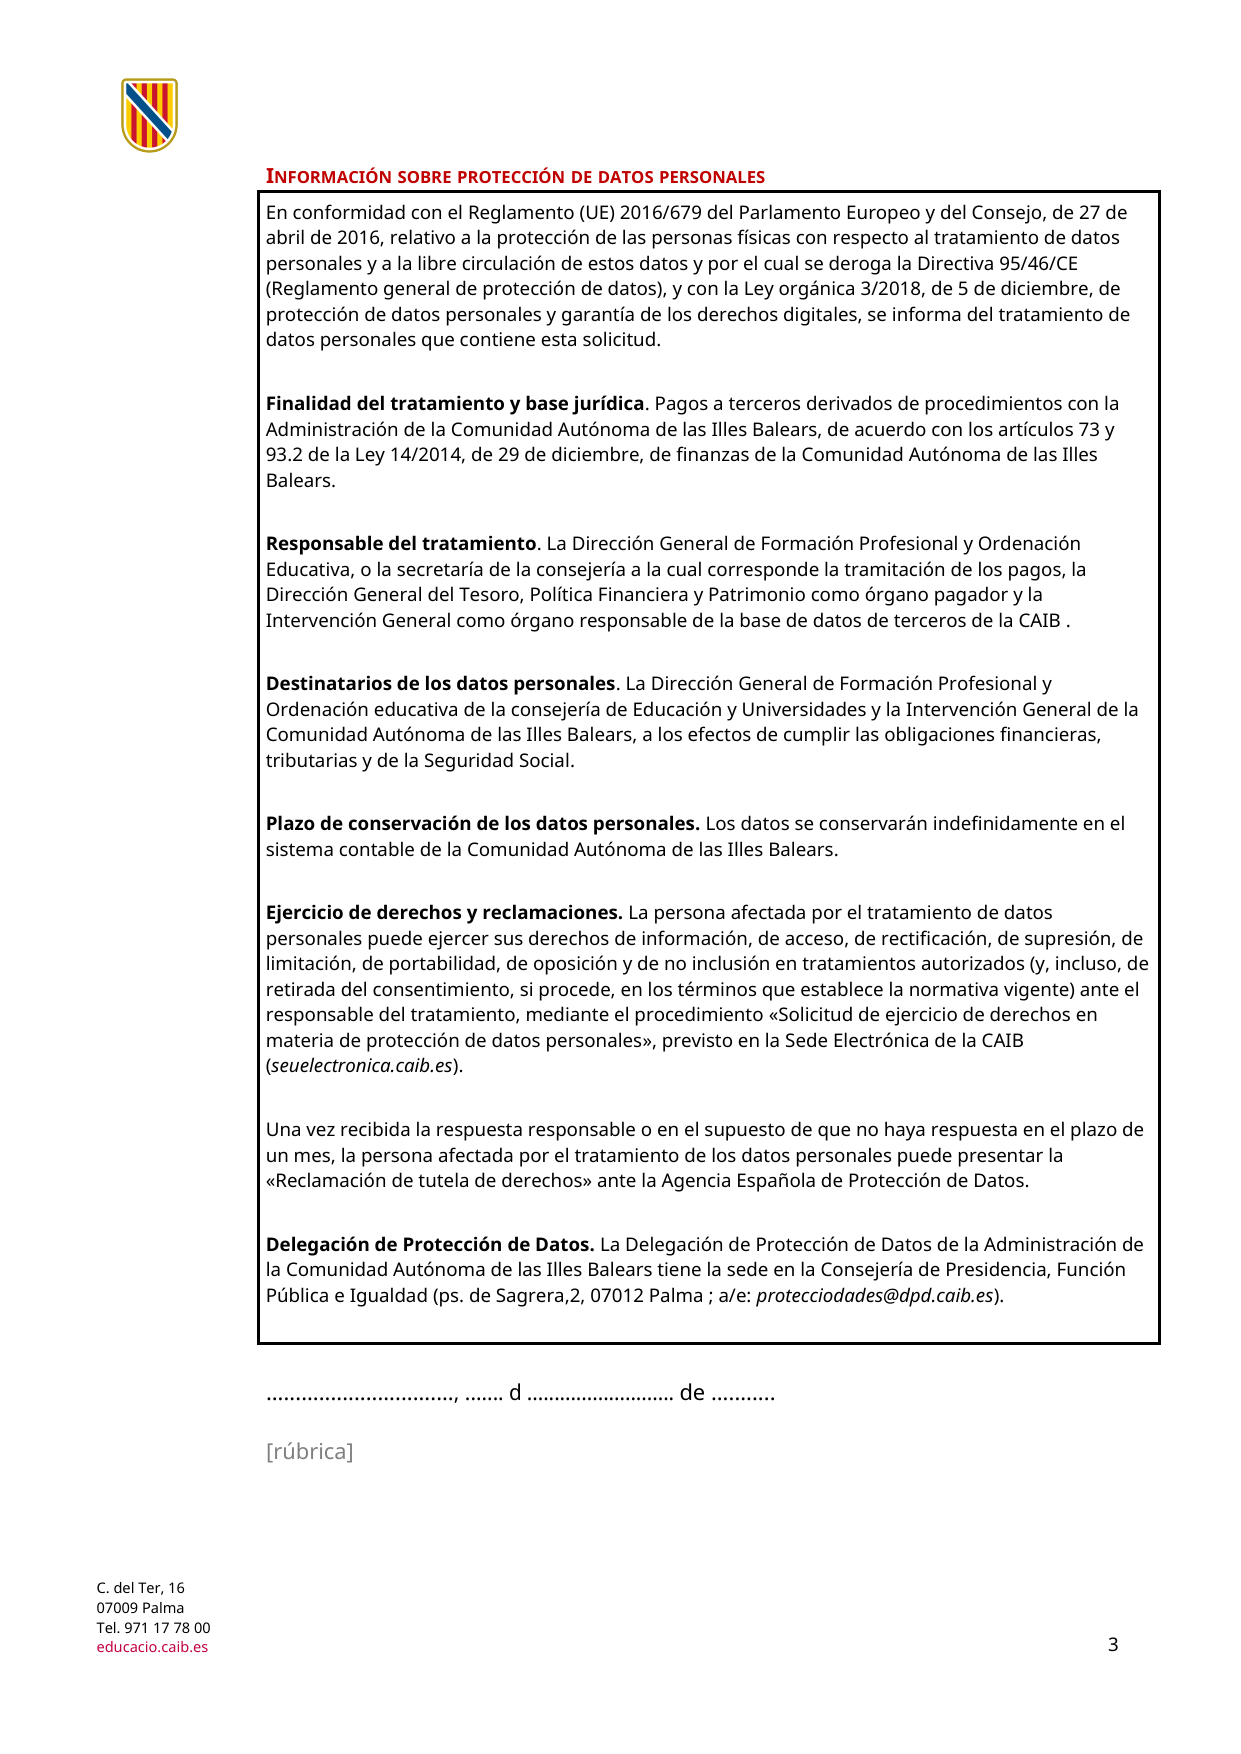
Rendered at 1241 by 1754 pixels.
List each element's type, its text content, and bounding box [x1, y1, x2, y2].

picture [103, 50, 196, 181]
text [rúbrica] [266, 1436, 1152, 1466]
text Información sobre protección de datos personales [266, 161, 1152, 190]
table_header En conformidad con el Reglamento (UE) 2016/679 del Parlamento Europeo y del Consejo, de 27 de abril de 2016, relativo a la protección de las personas físicas con respecto al tratamiento de datos personales y a la libre circulación de estos datos y por el cual se deroga la Directiva 95/46/CE (Reglamento general de protección de datos), y con la Ley orgánica 3/2018, de 5 de diciembre, de protección de datos personales y garantía de los derechos digitales, se informa del tratamiento de datos personales que contiene esta solicitud. Finalidad del tratamiento y base jurídica. Pagos a terceros derivados de procedimientos con la Administración de la Comunidad Autónoma de las Illes Balears, de acuerdo con los artículos 73 y 93.2 de la Ley 14/2014, de 29 de diciembre, de finanzas de la Comunidad Autónoma de las Illes Balears. Responsable del tratamiento. La Dirección General de Formación Profesional y Ordenación Educativa, o la secretaría de la consejería a la cual corresponde la tramitación de los pagos, la Dirección General del Tesoro, Política Financiera y Patrimonio como órgano pagador y la Intervención General como órgano responsable de la base de datos de terceros de la CAIB . Destinatarios de los datos personales. La Dirección General de Formación Profesional y Ordenación educativa de la consejería de Educación y Universidades y la Intervención General de la Comunidad Autónoma de las Illes Balears, a los efectos de cumplir las obligaciones financieras, tributarias y de la Seguridad Social. Plazo de conservación de los datos personales. Los datos se conservarán indefinidamente en el sistema contable de la Comunidad Autónoma de las Illes Balears. Ejercicio de derechos y reclamaciones. La persona afectada por el tratamiento de datos personales puede ejercer sus derechos de información, de acceso, de rectificación, de supresión, de limitación, de portabilidad, de oposición y de no inclusión en tratamientos autorizados (y, incluso, de retirada del consentimiento, si procede, en los términos que establece la normativa vigente) ante el responsable del tratamiento, mediante el procedimiento «Solicitud de ejercicio de derechos en materia de protección de datos personales», previsto en la Sede Electrónica de la CAIB (seuelectronica.caib.es). Una vez recibida la respuesta responsable o en el supuesto de que no haya respuesta en el plazo de un mes, la persona afectada por el tratamiento de los datos personales puede presentar la «Reclamación de tutela de derechos» ante la Agencia Española de Protección de Datos. Delegación de Protección de Datos. La Delegación de Protección de Datos de la Administración de la Comunidad Autónoma de las Illes Balears tiene la sede en la Consejería de Presidencia, Función Pública e Igualdad (ps. de Sagrera,2, 07012 Palma ; a/e: protecciodades@dpd.caib.es). [260, 193, 1158, 1342]
text ................................, ....... d ........................... de ........... [266, 1377, 1152, 1406]
